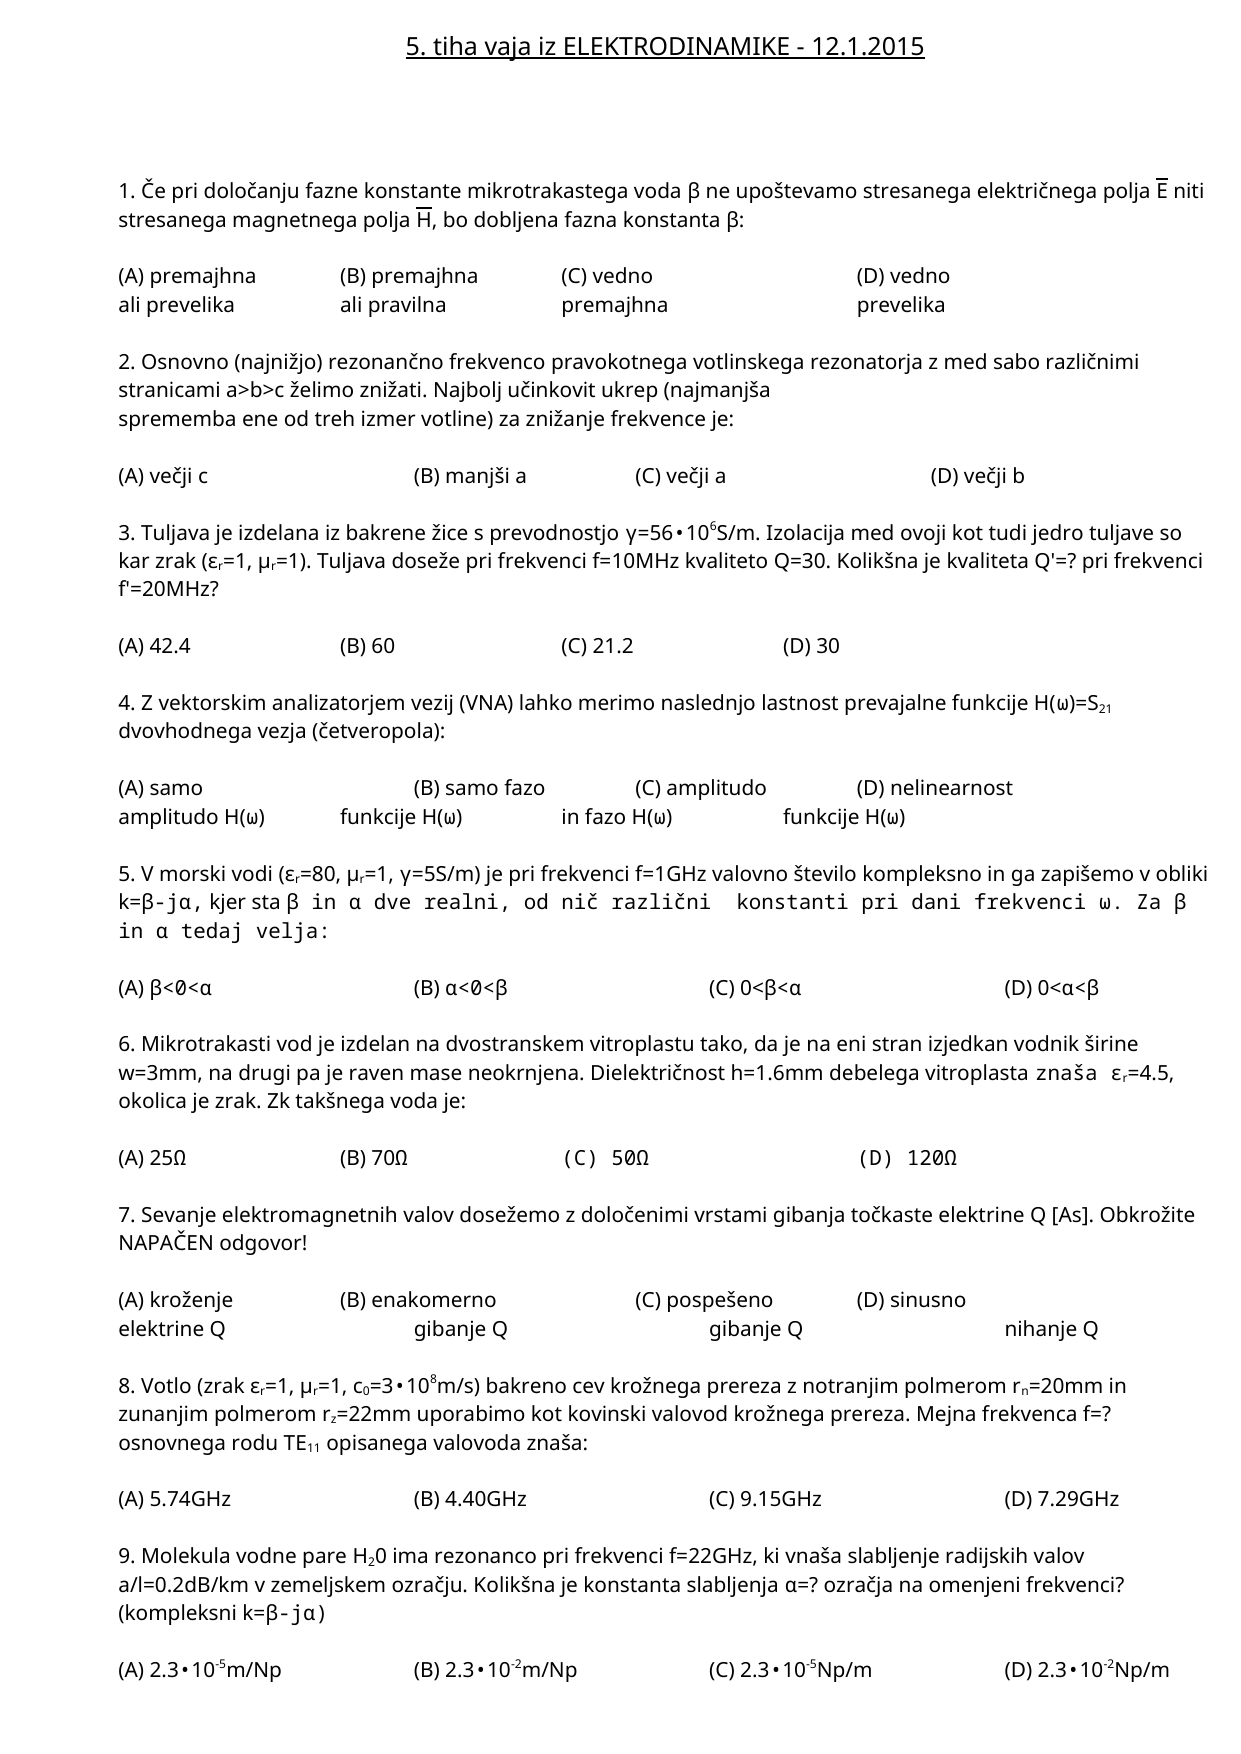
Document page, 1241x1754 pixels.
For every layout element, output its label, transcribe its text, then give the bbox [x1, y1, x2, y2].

text (A) samo (B) samo fazo (C) amplitudo (D) nelinearnost [118, 773, 1212, 802]
text ali prevelika ali pravilna premajhna prevelika [118, 290, 1212, 318]
text 6. Mikrotrakasti vod je izdelan na dvostranskem vitroplastu tako, da je na eni stran izjedkan vodnik širine w=3mm, na drugi pa je raven mase neokrnjena. Dielektričnost h=1.6mm debelega vitroplasta znaša εr=4.5, okolica je zrak. Zk takšnega voda je: [118, 1029, 1212, 1115]
text elektrine Q gibanje Q gibanje Q nihanje Q [118, 1314, 1212, 1342]
text 9. Molekula vodne pare H20 ima rezonanco pri frekvenci f=22GHz, ki vnaša slabljenje radijskih valov a/l=0.2dB/km v zemeljskem ozračju. Kolikšna je konstanta slabljenja α=? ozračja na omenjeni frekvenci? (kompleksni k=β-jα) [118, 1541, 1212, 1627]
text 7. Sevanje elektromagnetnih valov dosežemo z določenimi vrstami gibanja točkaste elektrine Q [As]. Obkrožite NAPAČEN odgovor! [118, 1200, 1212, 1257]
text 1. Če pri določanju fazne konstante mikrotrakastega voda β ne upoštevamo stresanega električnega polja E niti stresanega magnetnega polja H, bo dobljena fazna konstanta β: [118, 176, 1212, 233]
text (A) 25Ω (B) 70Ω (C) 50Ω (D) 120Ω [118, 1143, 1212, 1172]
text (A) β<0<α (B) α<0<β (C) 0<β<α (D) 0<α<β [118, 973, 1212, 1001]
text 5. tiha vaja iz ELEKTRODINAMIKE - 12.1.2015 [118, 28, 1212, 63]
text (A) večji c (B) manjši a (C) večji a (D) večji b [118, 461, 1212, 489]
text (A) premajhna (B) premajhna (C) vedno (D) vedno [118, 262, 1212, 290]
text (A) kroženje (B) enakomerno (C) pospešeno (D) sinusno [118, 1285, 1212, 1314]
text 3. Tuljava je izdelana iz bakrene žice s prevodnostjo γ=56•106S/m. Izolacija med ovoji kot tudi jedro tuljave so kar zrak (εr=1, μr=1). Tuljava doseže pri frekvenci f=10MHz kvaliteto Q=30. Kolikšna je kvaliteta Q'=? pri frekvenci f'=20MHz? [118, 518, 1212, 603]
text 4. Z vektorskim analizatorjem vezij (VNA) lahko merimo naslednjo lastnost prevajalne funkcije H(ω)=S21 dvovhodnega vezja (četveropola): [118, 688, 1212, 745]
text 8. Votlo (zrak εr=1, μr=1, c0=3•108m/s) bakreno cev krožnega prereza z notranjim polmerom rn=20mm in zunanjim polmerom rz=22mm uporabimo kot kovinski valovod krožnega prereza. Mejna frekvenca f=? osnovnega rodu TE11 opisanega valovoda znaša: [118, 1371, 1212, 1456]
text sprememba ene od treh izmer votline) za znižanje frekvence je: [118, 404, 1212, 432]
text amplitudo H(ω) funkcije H(ω) in fazo H(ω) funkcije H(ω) [118, 802, 1212, 830]
text 2. Osnovno (najnižjo) rezonančno frekvenco pravokotnega votlinskega rezonatorja z med sabo različnimi stranicami a>b>c želimo znižati. Najbolj učinkovit ukrep (najmanjša [118, 347, 1212, 404]
text (A) 2.3•10-5m/Np (B) 2.3•10-2m/Np (C) 2.3•10-5Np/m (D) 2.3•10-2Np/m [118, 1655, 1212, 1683]
text (A) 5.74GHz (B) 4.40GHz (C) 9.15GHz (D) 7.29GHz [118, 1484, 1212, 1513]
text 5. V morski vodi (εr=80, μr=1, γ=5S/m) je pri frekvenci f=1GHz valovno število kompleksno in ga zapišemo v obliki k=β-jα, kjer sta β in α dve realni, od nič različni konstanti pri dani frekvenci ω. Za β in α tedaj velja: [118, 859, 1212, 944]
text (A) 42.4 (B) 60 (C) 21.2 (D) 30 [118, 631, 1212, 660]
